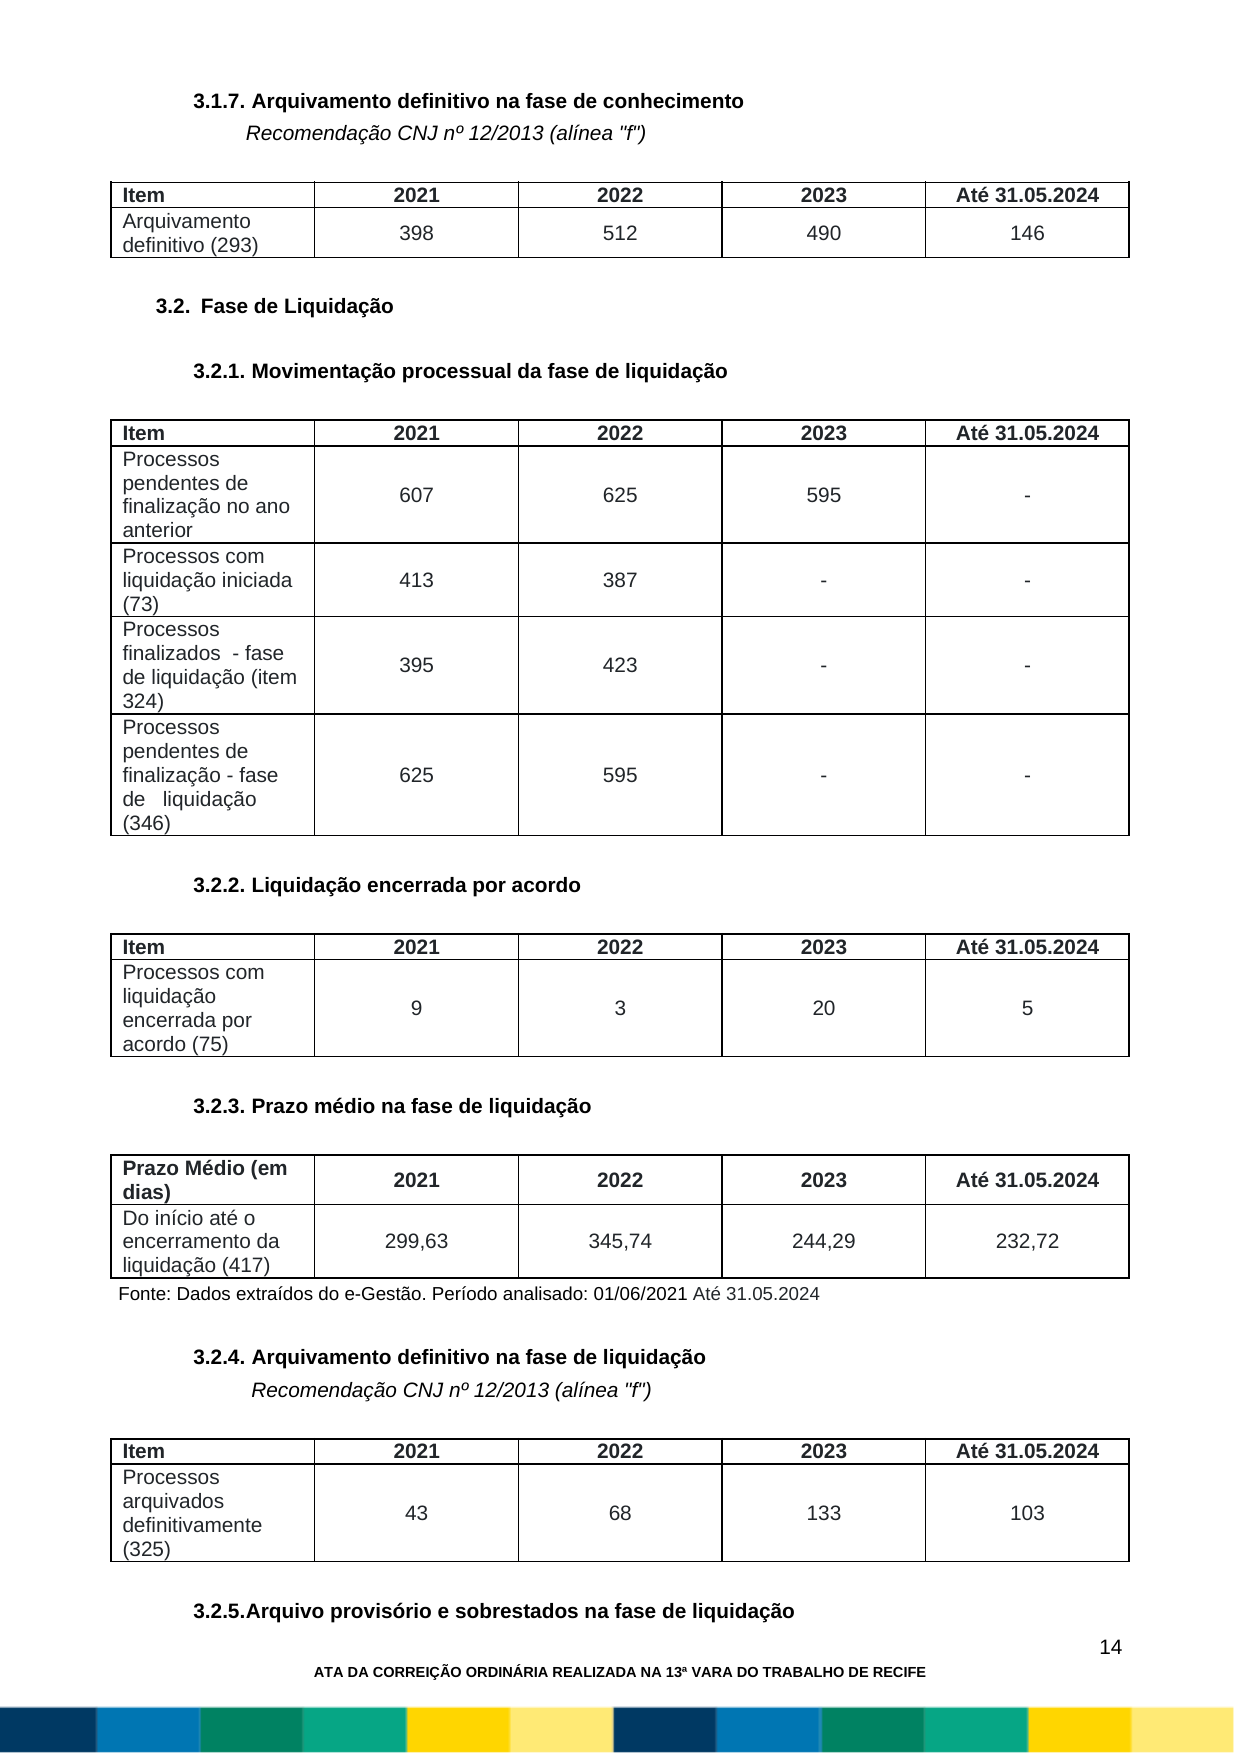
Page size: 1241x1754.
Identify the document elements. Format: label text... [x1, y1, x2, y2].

table_header 2023 [723, 1440, 925, 1463]
table_cell - [723, 544, 925, 616]
table_header 2021 [315, 935, 518, 958]
text Recomendação CNJ nº 12/2013 (alínea "f") [118, 1377, 1122, 1401]
table_cell Processos com liquidação encerrada por acordo (75) [112, 960, 314, 1056]
list Arquivamento definitivo na fase de liquidação [193, 1345, 1122, 1369]
table_cell 5 [926, 960, 1128, 1056]
list Movimentação processual da fase de liquidação [193, 359, 1122, 383]
table_cell 244,29 [723, 1205, 925, 1277]
table_header Prazo Médio (em dias) [112, 1156, 314, 1204]
table_header Até 31.05.2024 [926, 935, 1128, 958]
table_cell Arquivamento definitivo (293) [112, 208, 314, 256]
list Prazo médio na fase de liquidação [193, 1094, 1122, 1118]
table_header 2021 [315, 183, 518, 207]
table_header 2022 [519, 183, 721, 207]
table_header 2023 [723, 1156, 925, 1204]
list Arquivamento definitivo na fase de conhecimento [193, 89, 1122, 113]
table_cell 625 [315, 715, 518, 834]
table_cell 9 [315, 960, 518, 1056]
table_header Até 31.05.2024 [926, 183, 1128, 207]
table_header 2022 [519, 1440, 721, 1463]
table_cell 512 [519, 208, 721, 256]
table_cell 345,74 [519, 1205, 721, 1277]
table_cell - [926, 447, 1128, 542]
table_header 2022 [519, 421, 721, 445]
table_header 2021 [315, 1440, 518, 1463]
table_cell 625 [519, 447, 721, 542]
table_cell Processos pendentes de finalização - fase de liquidação (346) [112, 715, 314, 834]
table_header Item [112, 183, 314, 207]
table_cell 607 [315, 447, 518, 542]
table_cell 423 [519, 617, 721, 713]
table_cell Processos pendentes de finalização no ano anterior [112, 447, 314, 542]
table_cell 103 [926, 1465, 1128, 1561]
table_cell 299,63 [315, 1205, 518, 1277]
table_cell 20 [723, 960, 925, 1056]
text Recomendação CNJ nº 12/2013 (alínea "f") [172, 121, 1122, 145]
table_header Item [112, 421, 314, 445]
table_cell 595 [519, 715, 721, 834]
table_header 2021 [315, 421, 518, 445]
table_cell Processos arquivados definitivamente (325) [112, 1465, 314, 1561]
table_header 2022 [519, 935, 721, 958]
table_cell Processos com liquidação iniciada (73) [112, 544, 314, 616]
table_cell 146 [926, 208, 1128, 256]
table_header 2021 [315, 1156, 518, 1204]
list Fase de Liquidação [156, 294, 1122, 318]
table_cell Processos finalizados - fase de liquidação (item 324) [112, 617, 314, 713]
list Arquivo provisório e sobrestados na fase de liquidação [193, 1599, 1122, 1623]
table_cell 413 [315, 544, 518, 616]
table_cell 490 [723, 208, 925, 256]
table_cell 133 [723, 1465, 925, 1561]
table_header 2023 [723, 935, 925, 958]
table_cell - [723, 617, 925, 713]
table_cell - [723, 715, 925, 834]
table_cell 43 [315, 1465, 518, 1561]
table_header 2023 [723, 183, 925, 207]
text Fonte: Dados extraídos do e-Gestão. Período analisado: 01/06/2021 Até 31.05.2024 [118, 1283, 1122, 1304]
table_cell 3 [519, 960, 721, 1056]
list Liquidação encerrada por acordo [193, 872, 1122, 896]
table_header 2022 [519, 1156, 721, 1204]
table_cell 387 [519, 544, 721, 616]
table_cell - [926, 544, 1128, 616]
table_header Item [112, 1440, 314, 1463]
table_cell - [926, 617, 1128, 713]
table_cell 398 [315, 208, 518, 256]
table_header Até 31.05.2024 [926, 1156, 1128, 1204]
table_header Até 31.05.2024 [926, 421, 1128, 445]
table_header Até 31.05.2024 [926, 1440, 1128, 1463]
table_header Item [112, 935, 314, 958]
table_header 2023 [723, 421, 925, 445]
table_cell 68 [519, 1465, 721, 1561]
table_cell 395 [315, 617, 518, 713]
table_cell 232,72 [926, 1205, 1128, 1277]
table_cell - [926, 715, 1128, 834]
table_cell 595 [723, 447, 925, 542]
table_cell Do início até o encerramento da liquidação (417) [112, 1205, 314, 1277]
